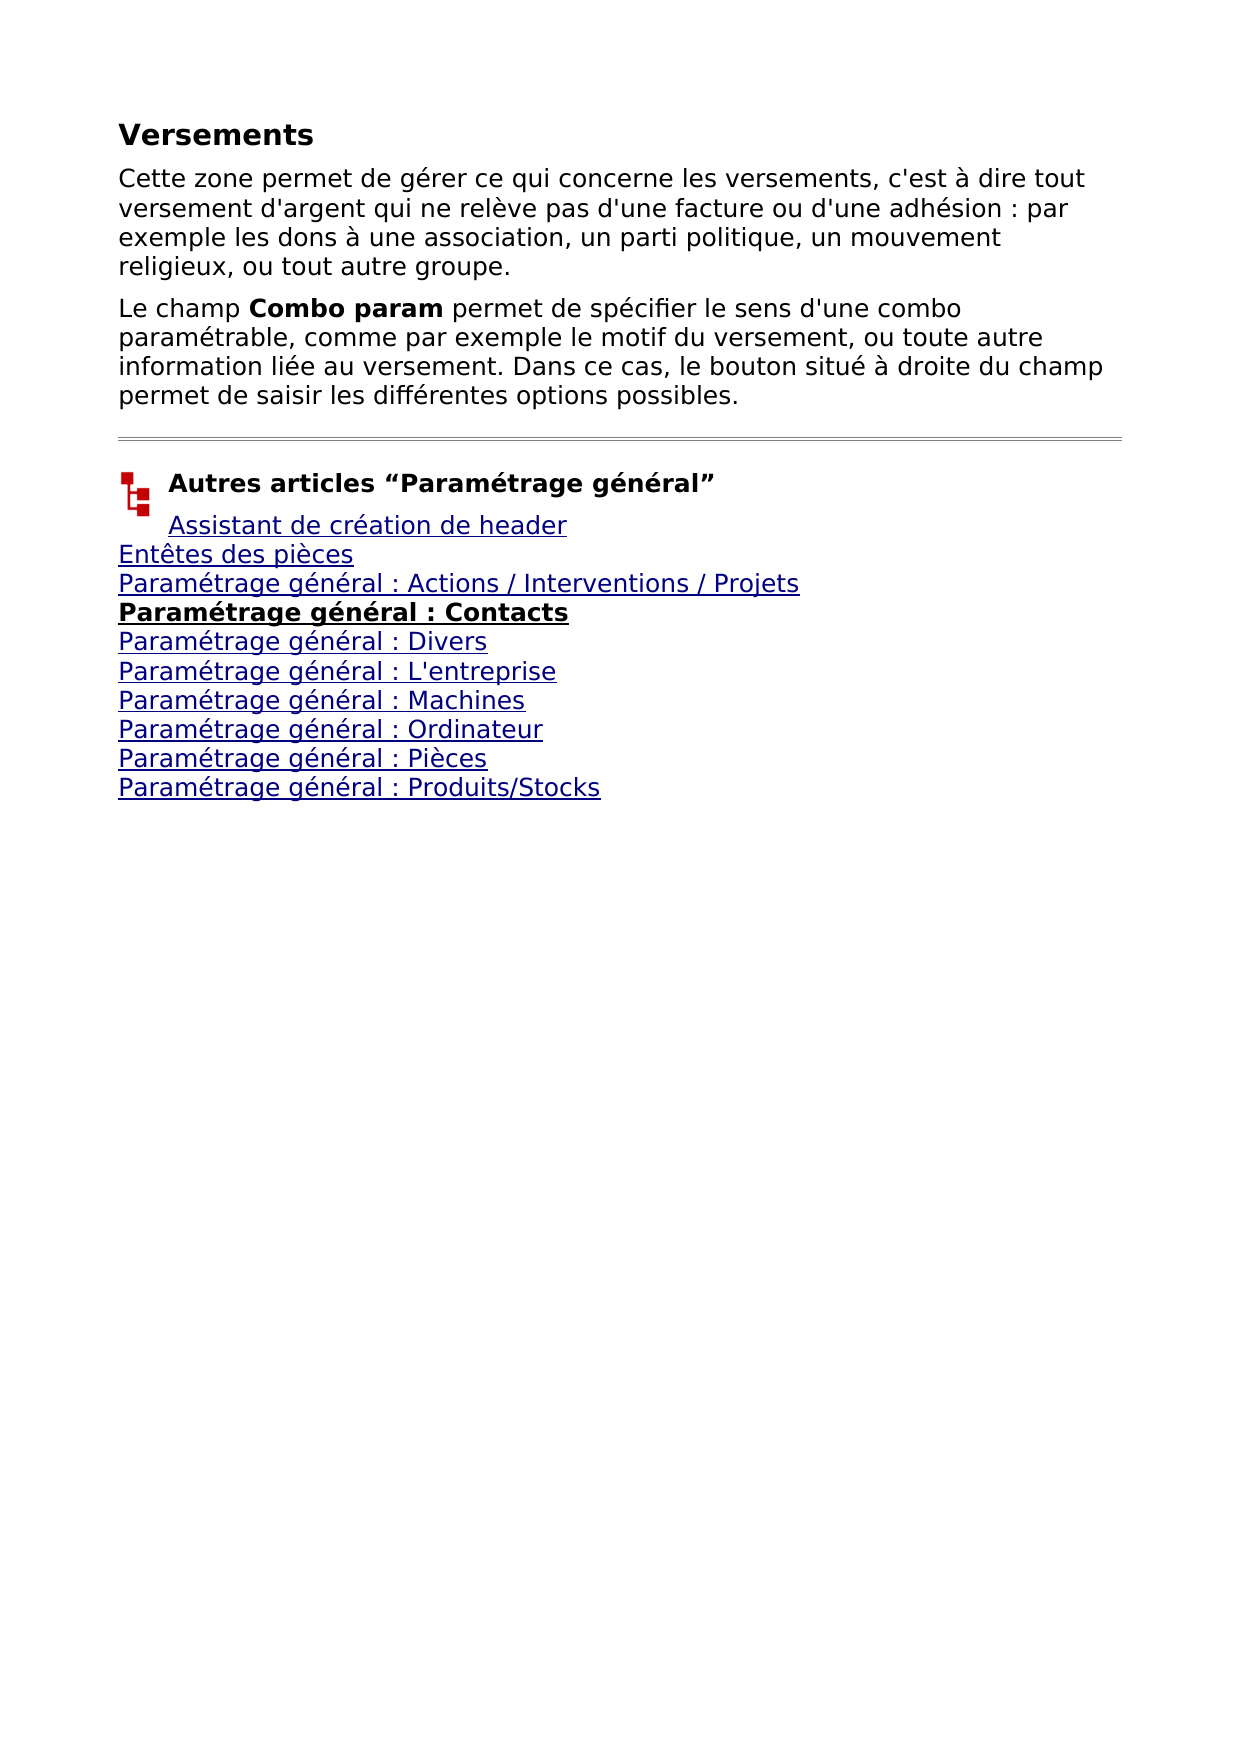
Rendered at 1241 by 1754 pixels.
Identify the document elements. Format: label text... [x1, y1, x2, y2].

text Le champ Combo param permet de spécifier le sens d'une combo paramétrable, comme par exemple le motif du versement, ou toute autre information liée au versement. Dans ce cas, le bouton situé à droite du champ permet de saisir les différentes options possibles. [118, 294, 1122, 410]
text Assistant de création de header Entêtes des pièces Paramétrage général : Actions / Interventions / Projets Paramétrage général : Contacts Paramétrage général : Divers Paramétrage général : L'entreprise Paramétrage général : Machines Paramétrage général : Ordinateur Paramétrage général : Pièces Paramétrage général : Produits/Stocks [118, 511, 1122, 832]
text Cette zone permet de gérer ce qui concerne les versements, c'est à dire tout versement d'argent qui ne relève pas d'une facture ou d'une adhésion : par exemple les dons à une association, un parti politique, un mouvement religieux, ou tout autre groupe. [118, 164, 1122, 281]
text Autres articles “Paramétrage général” [169, 469, 1122, 498]
picture [118, 469, 169, 520]
subtitle Versements [118, 118, 1122, 152]
